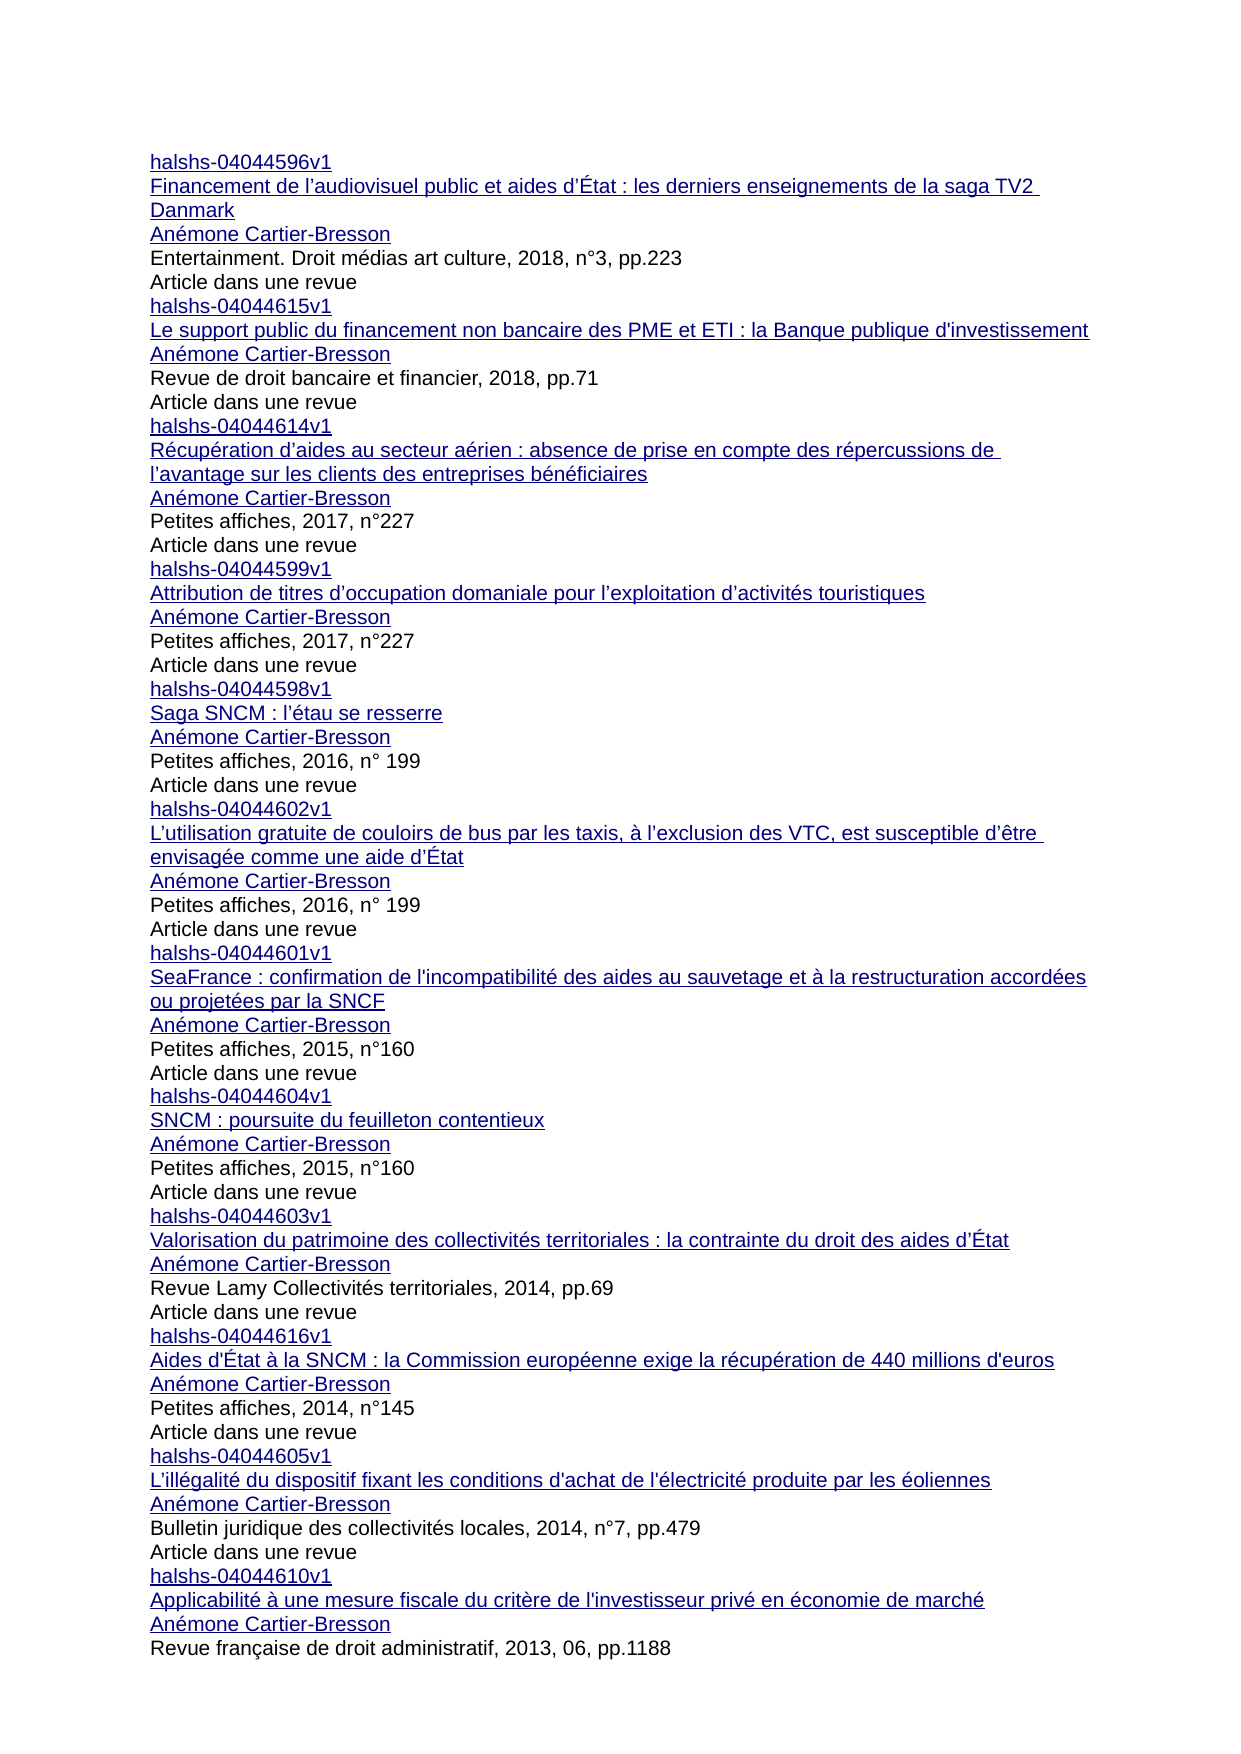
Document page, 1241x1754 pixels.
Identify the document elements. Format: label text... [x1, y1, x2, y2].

table_cell Financement de l’audiovisuel public et aides d’État : les derniers enseignements de la saga TV2 Danmark Anémone Cartier-Bresson Entertainment. Droit médias art culture, 2018, n°3, pp.223 Article dans une revue halshs-04044615v1 [150, 174, 1090, 318]
table_cell L’utilisation gratuite de couloirs de bus par les taxis, à l’exclusion des VTC, est susceptible d’être envisagée comme une aide d’État Anémone Cartier-Bresson Petites affiches, 2016, n° 199 Article dans une revue halshs-04044601v1 [150, 821, 1090, 964]
table_cell Saga SNCM : l’étau se resserre Anémone Cartier-Bresson Petites affiches, 2016, n° 199 Article dans une revue halshs-04044602v1 [150, 701, 1090, 821]
table_cell Applicabilité à une mesure fiscale du critère de l'investisseur privé en économie de marché Anémone Cartier-Bresson Revue française de droit administratif, 2013, 06, pp.1188 [150, 1588, 1090, 1659]
table_cell Valorisation du patrimoine des collectivités territoriales : la contrainte du droit des aides d’État Anémone Cartier-Bresson Revue Lamy Collectivités territoriales, 2014, pp.69 Article dans une revue halshs-04044616v1 [150, 1228, 1090, 1348]
table_cell Anémone Cartier-Bresson Revue de droit bancaire et financier, 2018, pp.71 Article dans une revue halshs-04044614v1 [150, 340, 1090, 437]
table_cell halshs-04044596v1 [150, 150, 1090, 174]
table_cell SNCM : poursuite du feuilleton contentieux Anémone Cartier-Bresson Petites affiches, 2015, n°160 Article dans une revue halshs-04044603v1 [150, 1108, 1090, 1228]
table_cell Le support public du financement non bancaire des PME et ETI : la Banque publique d'investissement [150, 318, 1090, 339]
table_cell SeaFrance : confirmation de l'incompatibilité des aides au sauvetage et à la restructuration accordées ou projetées par la SNCF Anémone Cartier-Bresson Petites affiches, 2015, n°160 Article dans une revue halshs-04044604v1 [150, 965, 1090, 1108]
table_cell Récupération d’aides au secteur aérien : absence de prise en compte des répercussions de l’avantage sur les clients des entreprises bénéficiaires Anémone Cartier-Bresson Petites affiches, 2017, n°227 Article dans une revue halshs-04044599v1 [150, 438, 1090, 581]
table_cell Aides d'État à la SNCM : la Commission européenne exige la récupération de 440 millions d'euros Anémone Cartier-Bresson Petites affiches, 2014, n°145 Article dans une revue halshs-04044605v1 [150, 1348, 1090, 1468]
table_cell Attribution de titres d’occupation domaniale pour l’exploitation d’activités touristiques Anémone Cartier-Bresson Petites affiches, 2017, n°227 Article dans une revue halshs-04044598v1 [150, 581, 1090, 701]
table_cell L’illégalité du dispositif fixant les conditions d'achat de l'électricité produite par les éoliennes Anémone Cartier-Bresson Bulletin juridique des collectivités locales, 2014, n°7, pp.479 Article dans une revue halshs-04044610v1 [150, 1468, 1090, 1587]
